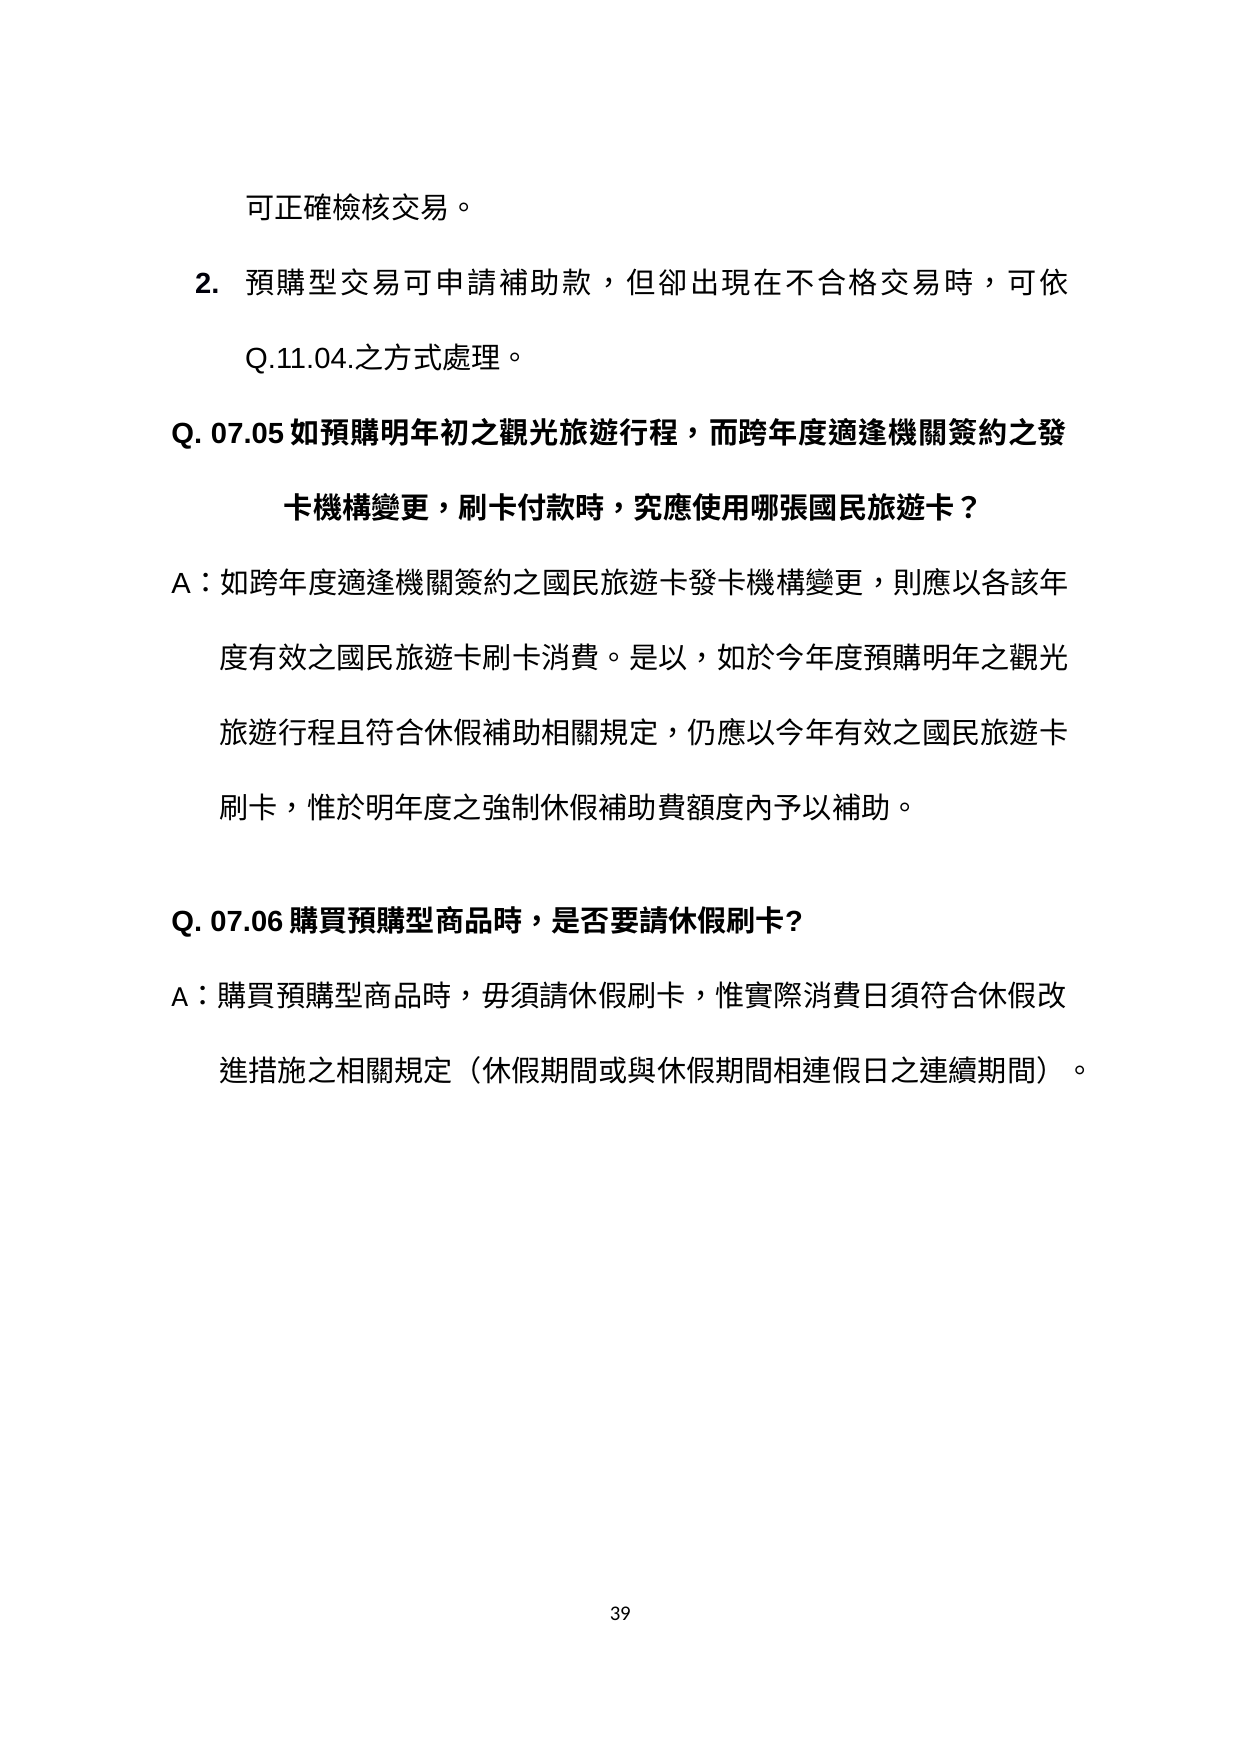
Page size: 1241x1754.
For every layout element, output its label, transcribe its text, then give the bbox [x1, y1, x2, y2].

subtitle Q. 07.05如預購明年初之觀光旅遊行程，而跨年度適逢機關簽約之發卡機構變更，刷卡付款時，究應使用哪張國民旅遊卡？ [171, 387, 1069, 537]
list 預購型交易可申請補助款，但卻出現在不合格交易時，可依Q.11.04.之方式處理。 [195, 237, 1069, 387]
list 可正確檢核交易。 [195, 162, 1069, 237]
text A：購買預購型商品時，毋須請休假刷卡，惟實際消費日須符合休假改進措施之相關規定（休假期間或與休假期間相連假日之連續期間）。 [171, 950, 1069, 1100]
subtitle Q. 07.06購買預購型商品時，是否要請休假刷卡? [171, 875, 1069, 950]
text A：如跨年度適逢機關簽約之國民旅遊卡發卡機構變更，則應以各該年度有效之國民旅遊卡刷卡消費。是以，如於今年度預購明年之觀光旅遊行程且符合休假補助相關規定，仍應以今年有效之國民旅遊卡刷卡，惟於明年度之強制休假補助費額度內予以補助。 [171, 537, 1069, 837]
